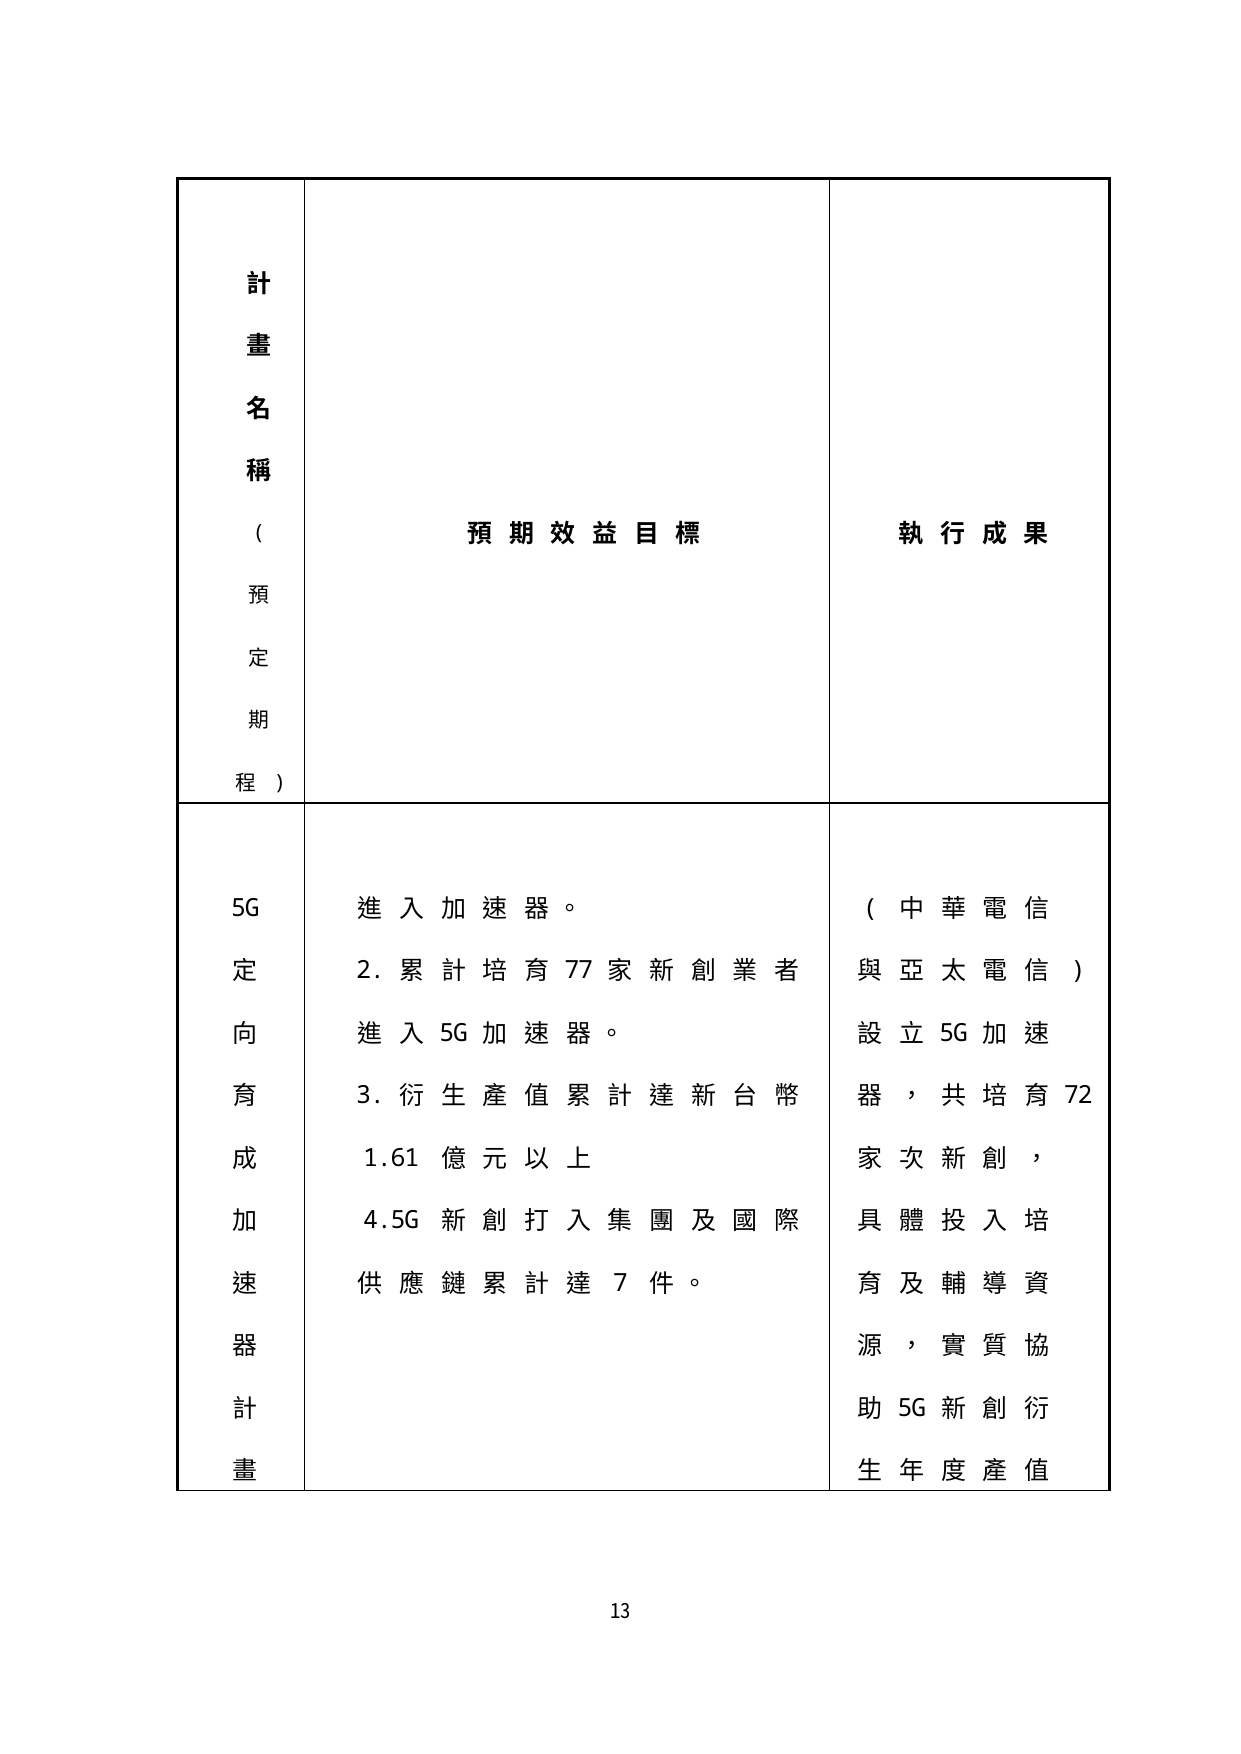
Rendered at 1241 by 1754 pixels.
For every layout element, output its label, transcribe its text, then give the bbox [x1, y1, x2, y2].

table_cell 進入加速器。 2.累計培育77家新創業者進入5G加速器。 3.衍生產值累計達新台幣1.61億元以上 4.5G新創打入集團及國際供應鏈累計達7件。 [305, 804, 829, 1490]
table_cell (中華電信與亞太電信)設立5G加速器，共培育72家次新創，具體投入培育及輔導資源，實質協助5G新創衍生年度產值 [830, 804, 1108, 1490]
table_header 預期效益目標 [305, 180, 829, 802]
table_header 計畫名稱 (預定期程) [179, 180, 304, 802]
table_cell 5G定向育成加速器計畫 [179, 804, 304, 1490]
table_header 執行成果 [830, 180, 1108, 802]
